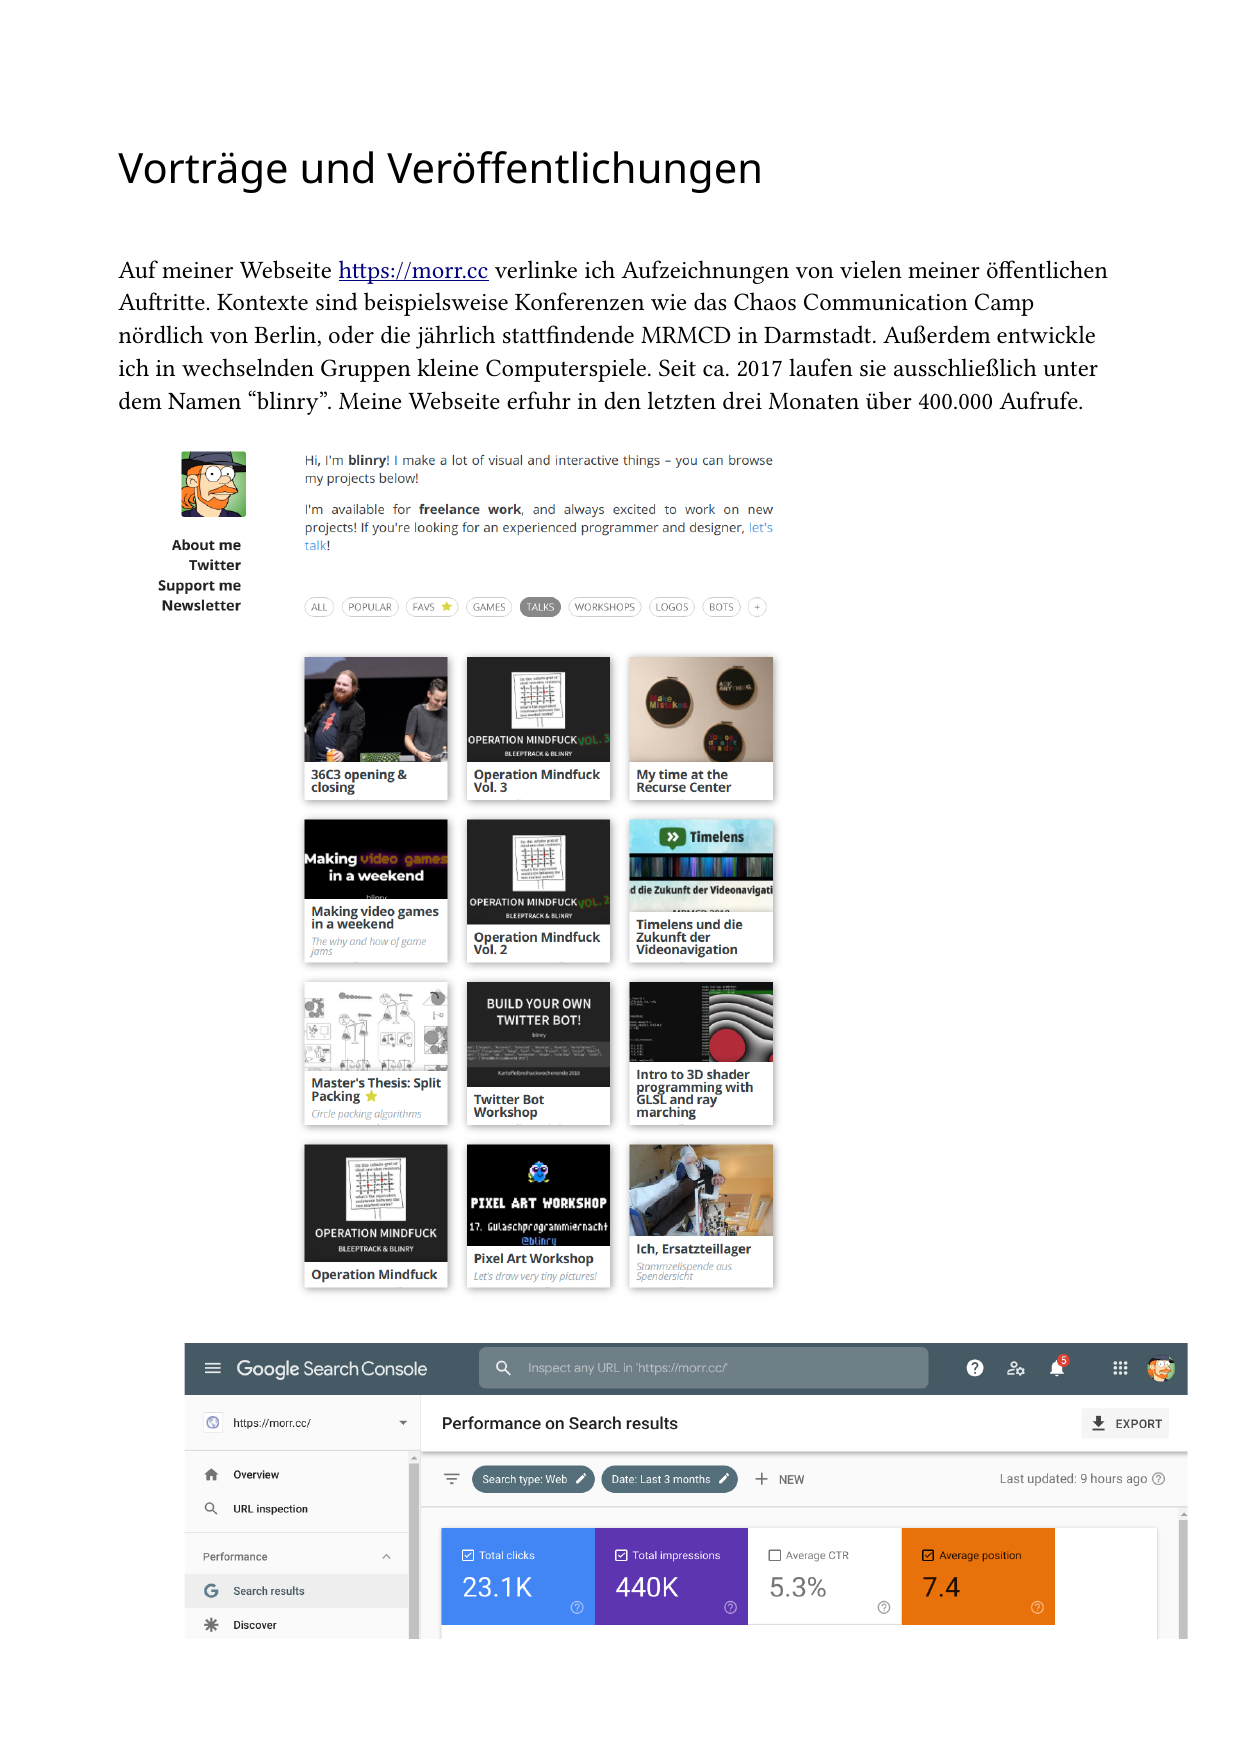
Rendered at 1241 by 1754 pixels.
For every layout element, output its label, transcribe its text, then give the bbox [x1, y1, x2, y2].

picture [184, 1343, 1188, 1639]
text Auf meiner Webseite https://morr.cc verlinke ich Aufzeichnungen von vielen meiner öffentlichen Auftritte. Kontexte sind beispielsweise Konferenzen wie das Chaos Communication Camp nördlich von Berlin, oder die jährlich stattfindende MRMCD in Darmstadt. Außerdem entwickle ich in wechselnden Gruppen kleine Computerspiele. Seit ca. 2017 laufen sie ausschließlich unter dem Namen “blinry”. Meine Webseite erfuhr in den letzten drei Monaten über 400.000 Aufrufe. [118, 256, 1122, 415]
picture [147, 438, 789, 1301]
subtitle Vorträge und Veröffentlichungen [118, 139, 1122, 196]
